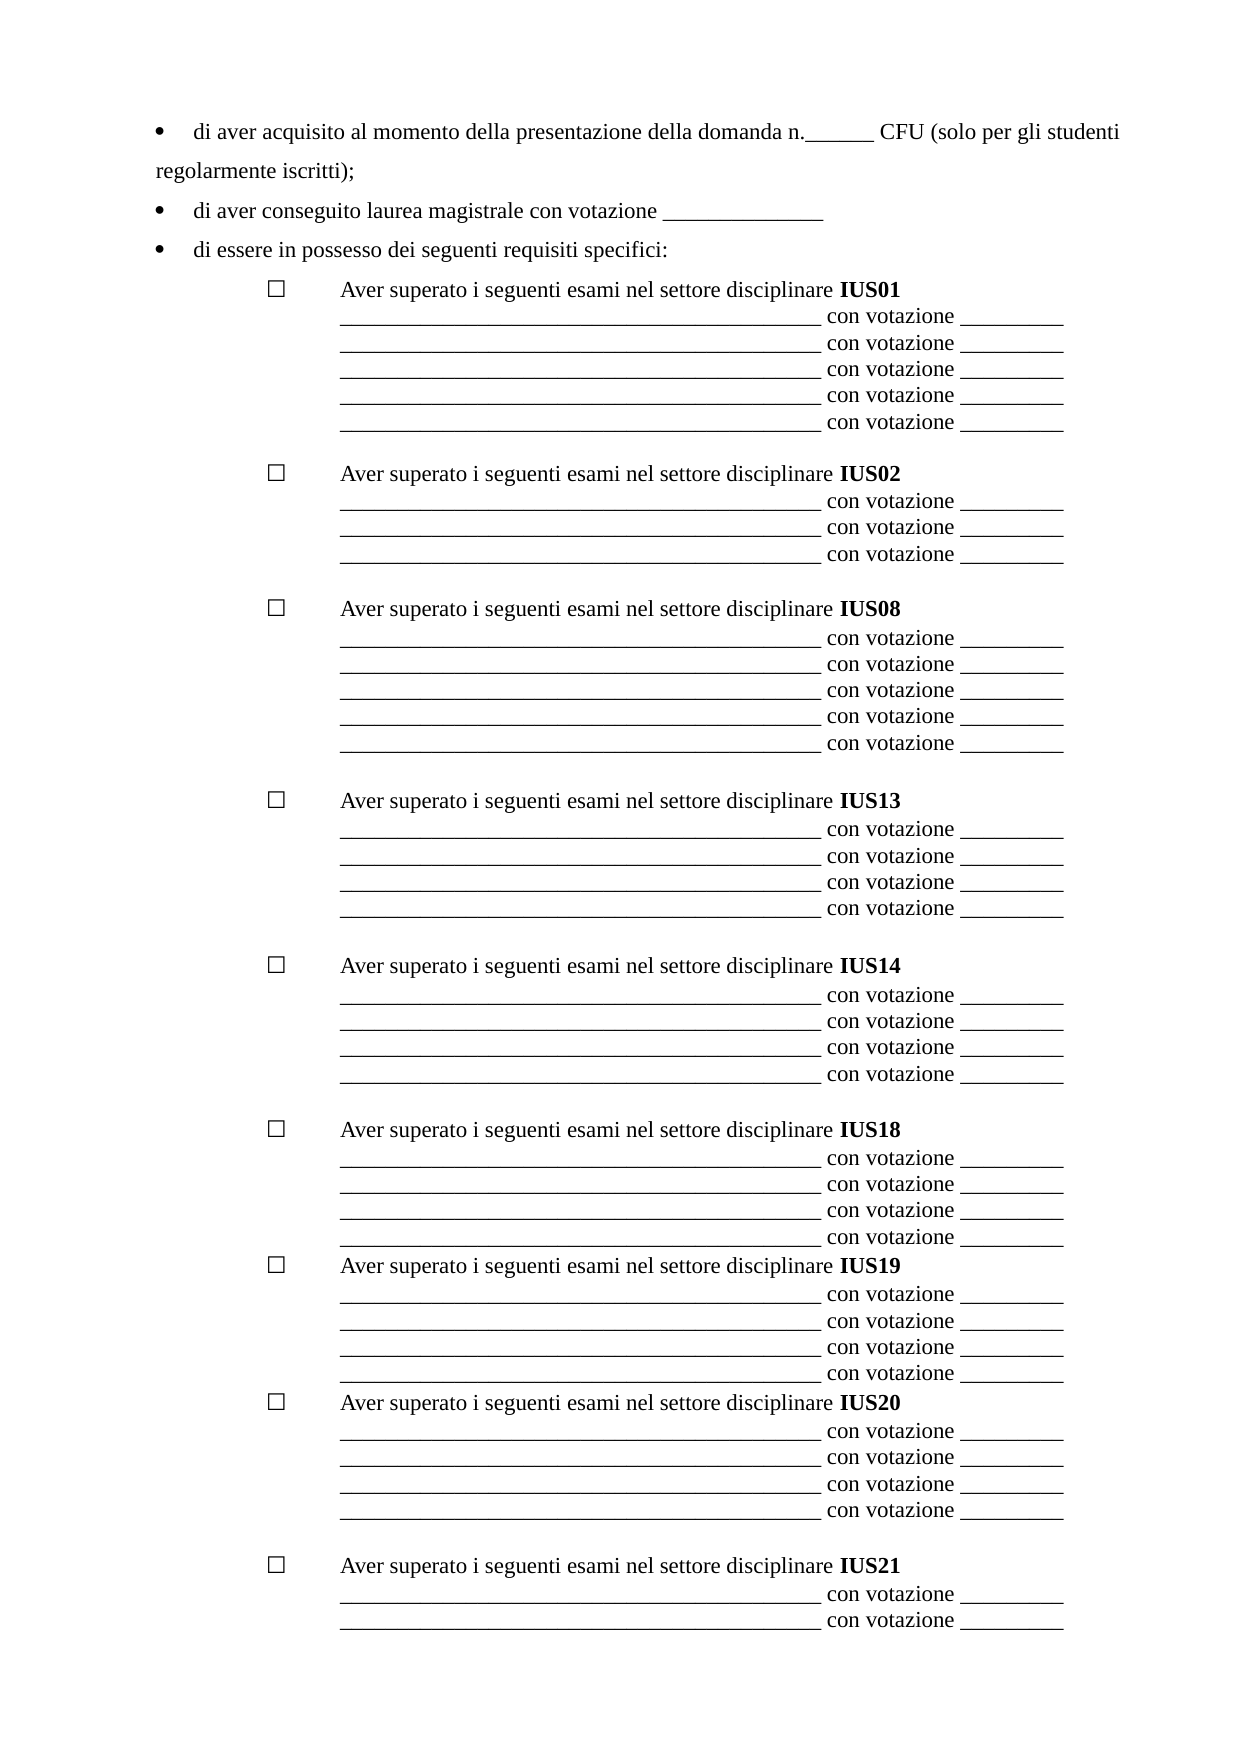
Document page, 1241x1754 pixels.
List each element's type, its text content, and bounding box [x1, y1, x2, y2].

text ☐ Aver superato i seguenti esami nel settore disciplinare IUS13 [118, 784, 1122, 815]
text __________________________________________ con votazione _________ [118, 1144, 1122, 1170]
text __________________________________________ con votazione _________ [118, 1060, 1122, 1086]
text __________________________________________ con votazione _________ [118, 1280, 1122, 1307]
text __________________________________________ con votazione _________ [118, 868, 1122, 894]
text __________________________________________ con votazione _________ [118, 1196, 1122, 1223]
text __________________________________________ con votazione _________ [118, 650, 1122, 676]
text __________________________________________ con votazione _________ [118, 487, 1122, 513]
text ☐ Aver superato i seguenti esami nel settore disciplinare IUS21 [118, 1549, 1122, 1580]
text __________________________________________ con votazione _________ [118, 623, 1122, 650]
list di aver acquisito al momento della presentazione della domanda n.______ CFU (solo per gli studenti regolarmente iscritti); [156, 118, 1122, 184]
list di essere in possesso dei seguenti requisiti specifici: [156, 237, 1122, 263]
text __________________________________________ con votazione _________ [118, 408, 1122, 434]
text ☐ Aver superato i seguenti esami nel settore disciplinare IUS02 [118, 461, 1122, 487]
text __________________________________________ con votazione _________ [118, 676, 1122, 703]
text __________________________________________ con votazione _________ [118, 1033, 1122, 1060]
text ☐ Aver superato i seguenti esami nel settore disciplinare IUS08 [118, 592, 1122, 623]
text ☐ Aver superato i seguenti esami nel settore disciplinare IUS14 [118, 949, 1122, 981]
text __________________________________________ con votazione _________ [118, 1417, 1122, 1443]
text __________________________________________ con votazione _________ [118, 329, 1122, 355]
text __________________________________________ con votazione _________ [118, 894, 1122, 921]
list di aver conseguito laurea magistrale con votazione ______________ [156, 197, 1122, 223]
text ☐ Aver superato i seguenti esami nel settore disciplinare IUS18 [118, 1112, 1122, 1144]
text __________________________________________ con votazione _________ [118, 1333, 1122, 1359]
text __________________________________________ con votazione _________ [118, 815, 1122, 842]
text __________________________________________ con votazione _________ [118, 1443, 1122, 1470]
text __________________________________________ con votazione _________ [118, 1223, 1122, 1249]
text __________________________________________ con votazione _________ [118, 729, 1122, 755]
text __________________________________________ con votazione _________ [118, 1359, 1122, 1386]
text __________________________________________ con votazione _________ [118, 981, 1122, 1007]
text __________________________________________ con votazione _________ [118, 703, 1122, 729]
text __________________________________________ con votazione _________ [118, 1606, 1122, 1633]
text __________________________________________ con votazione _________ [118, 1580, 1122, 1606]
text __________________________________________ con votazione _________ [118, 842, 1122, 868]
text __________________________________________ con votazione _________ [118, 355, 1122, 381]
text __________________________________________ con votazione _________ [118, 539, 1122, 566]
text ☐ Aver superato i seguenti esami nel settore disciplinare IUS20 [118, 1386, 1122, 1417]
text __________________________________________ con votazione _________ [118, 1170, 1122, 1196]
text __________________________________________ con votazione _________ [118, 513, 1122, 539]
text ☐ Aver superato i seguenti esami nel settore disciplinare IUS01 [118, 276, 1122, 302]
text __________________________________________ con votazione _________ [118, 1470, 1122, 1496]
text __________________________________________ con votazione _________ [118, 381, 1122, 408]
text ☐ Aver superato i seguenti esami nel settore disciplinare IUS19 [118, 1249, 1122, 1280]
text __________________________________________ con votazione _________ [118, 302, 1122, 329]
text __________________________________________ con votazione _________ [118, 1007, 1122, 1033]
text __________________________________________ con votazione _________ [118, 1307, 1122, 1333]
text __________________________________________ con votazione _________ [118, 1496, 1122, 1522]
